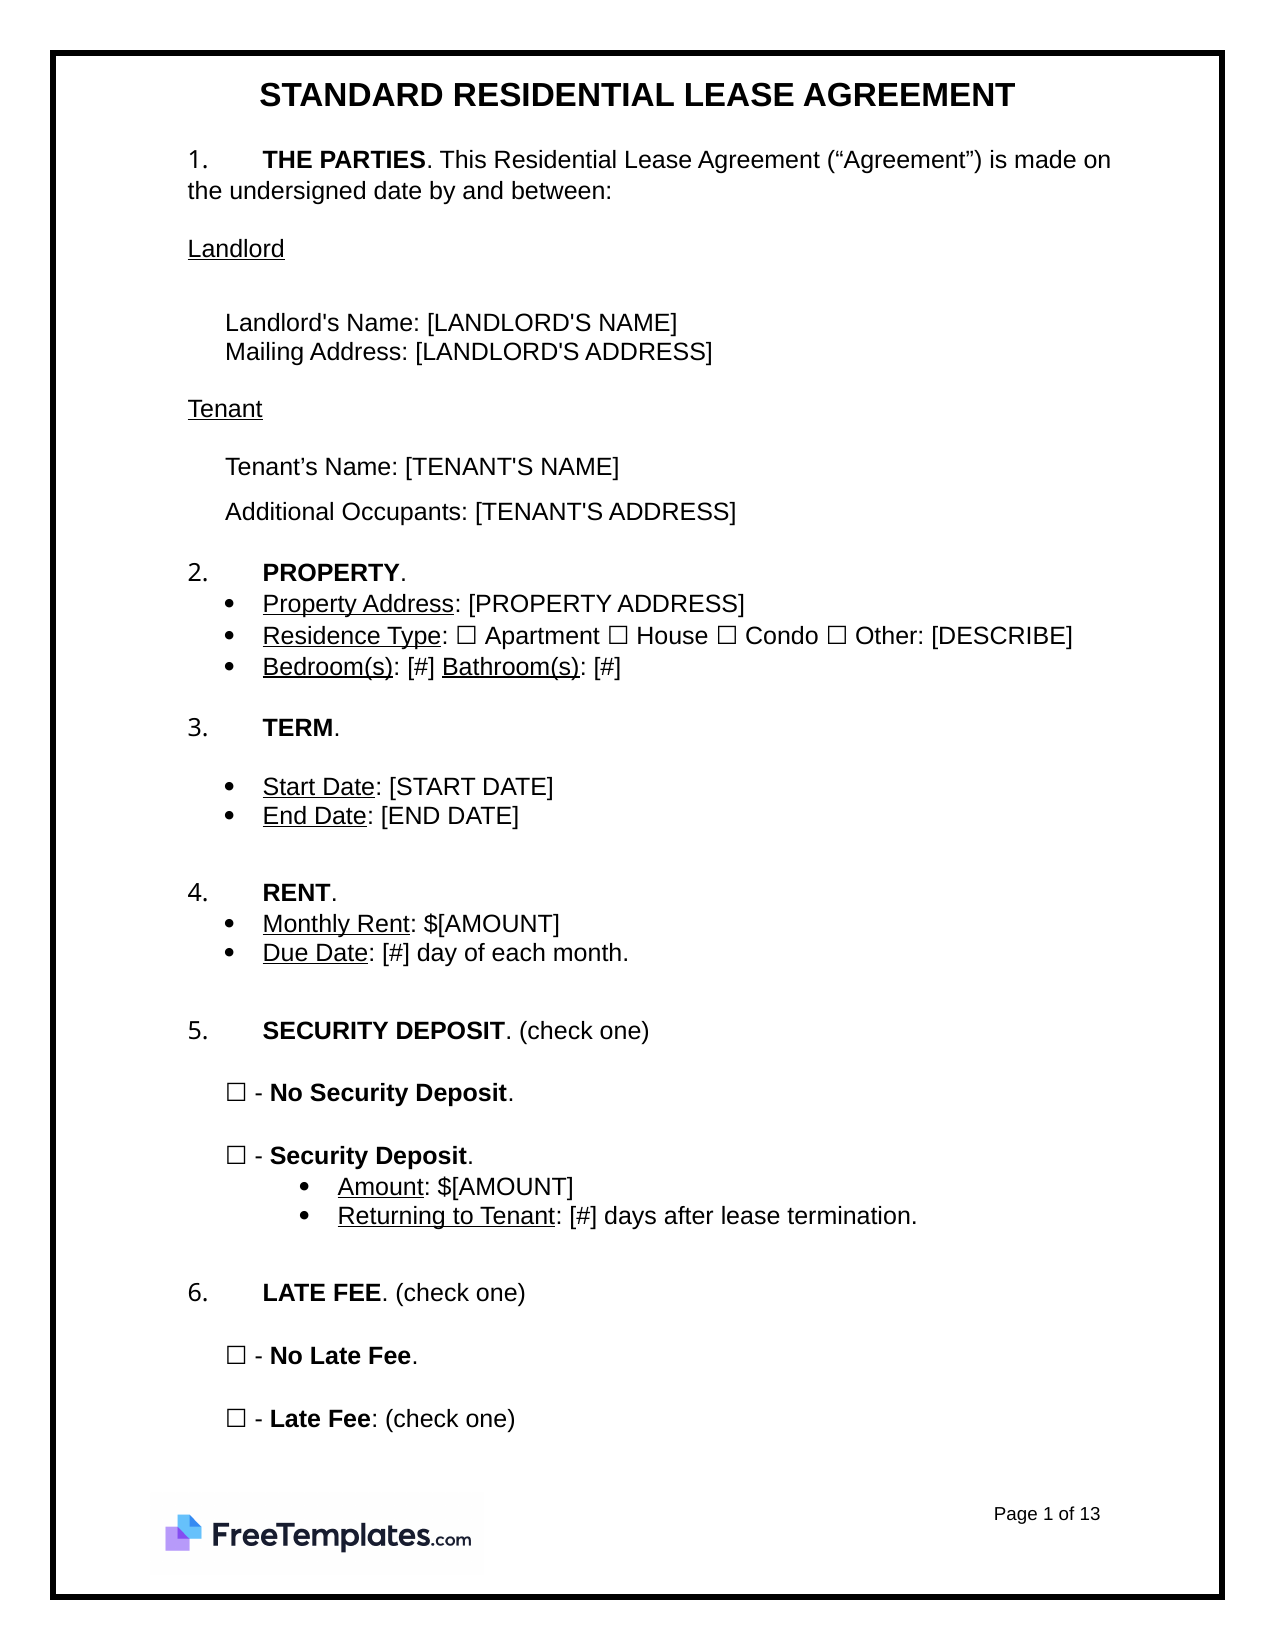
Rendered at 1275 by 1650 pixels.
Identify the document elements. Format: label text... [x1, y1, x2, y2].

list Landlord [187, 234, 1125, 262]
list LATE FEE. (check one) [187, 1275, 1125, 1309]
list Residence Type: ☐ Apartment ☐ House ☐ Condo ☐ Other: [DESCRIBE] [225, 617, 1125, 652]
list THE PARTIES. This Residential Lease Agreement (“Agreement”) is made on the undersigned date by and between: [187, 142, 1125, 205]
list Amount: $[AMOUNT] [300, 1172, 1125, 1201]
list Tenant’s Name: [TENANT'S NAME] [225, 452, 1125, 480]
text Landlord's Name: [LANDLORD'S NAME] [225, 308, 1125, 337]
list TERM. [187, 709, 1125, 743]
list ☐ - No Security Deposit. [225, 1075, 1125, 1109]
list ☐ - No Late Fee. [225, 1338, 1125, 1372]
text Tenant [187, 394, 1125, 423]
text STANDARD RESIDENTIAL LEASE AGREEMENT [150, 75, 1125, 113]
list Returning to Tenant: [#] days after lease termination. [300, 1201, 1125, 1230]
list ☐ - Late Fee: (check one) [225, 1401, 1125, 1435]
list SECURITY DEPOSIT. (check one) [187, 1012, 1125, 1046]
list End Date: [END DATE] [225, 801, 1125, 830]
list ☐ - Security Deposit. [225, 1138, 1125, 1172]
text Additional Occupants: [TENANT'S ADDRESS] [225, 497, 1125, 526]
list Start Date: [START DATE] [225, 772, 1125, 801]
list Monthly Rent: $[AMOUNT] [225, 909, 1125, 938]
text Mailing Address: [LANDLORD'S ADDRESS] [225, 337, 1125, 365]
list RENT. [187, 875, 1125, 909]
list Due Date: [#] day of each month. [225, 938, 1125, 967]
list Property Address: [PROPERTY ADDRESS] [225, 589, 1125, 617]
list PROPERTY. [187, 554, 1125, 589]
list Bedroom(s): [#] Bathroom(s): [#] [225, 652, 1125, 680]
